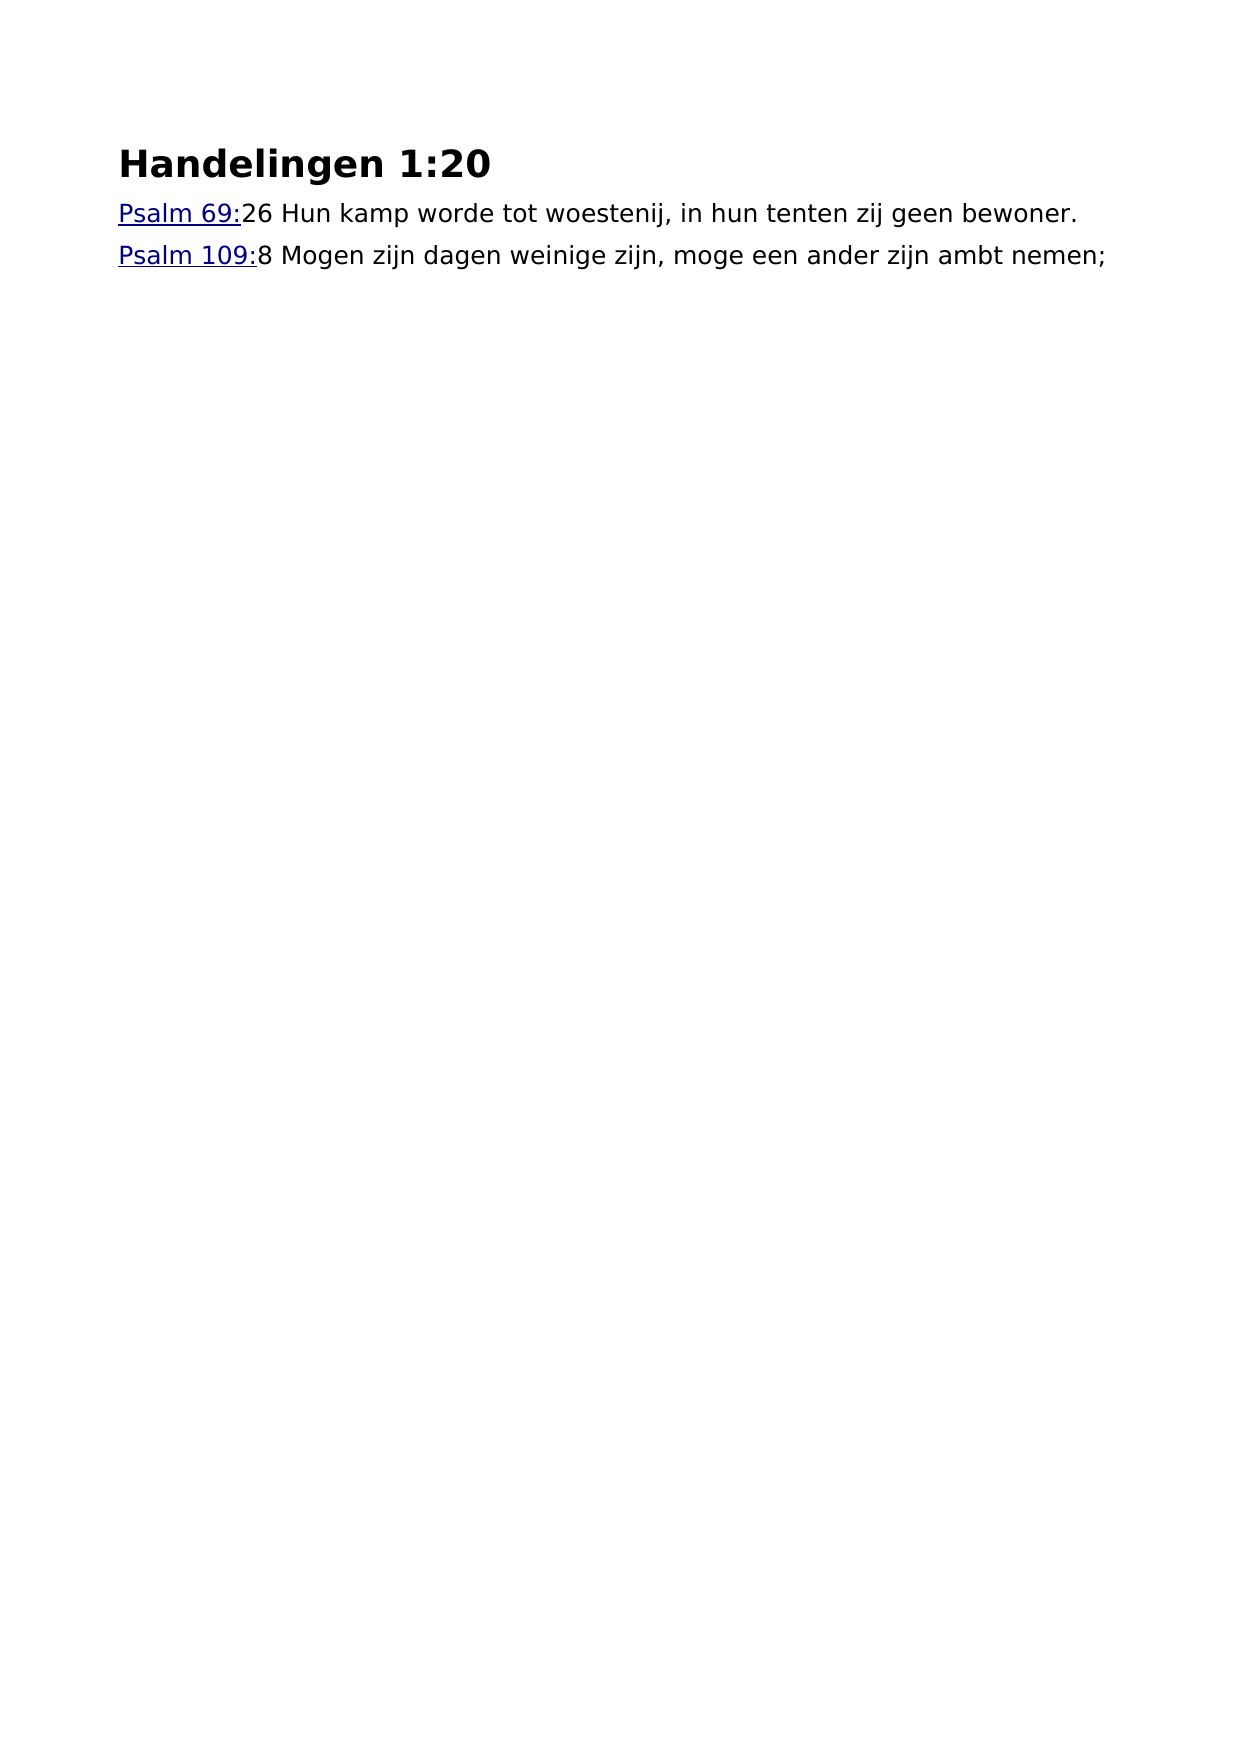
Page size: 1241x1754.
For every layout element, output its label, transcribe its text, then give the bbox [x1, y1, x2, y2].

text Psalm 69:26 Hun kamp worde tot woestenij, in hun tenten zij geen bewoner. [118, 199, 1122, 228]
subtitle Handelingen 1:20 [118, 143, 1122, 187]
text Psalm 109:8 Mogen zijn dagen weinige zijn, moge een ander zijn ambt nemen; [118, 241, 1122, 270]
